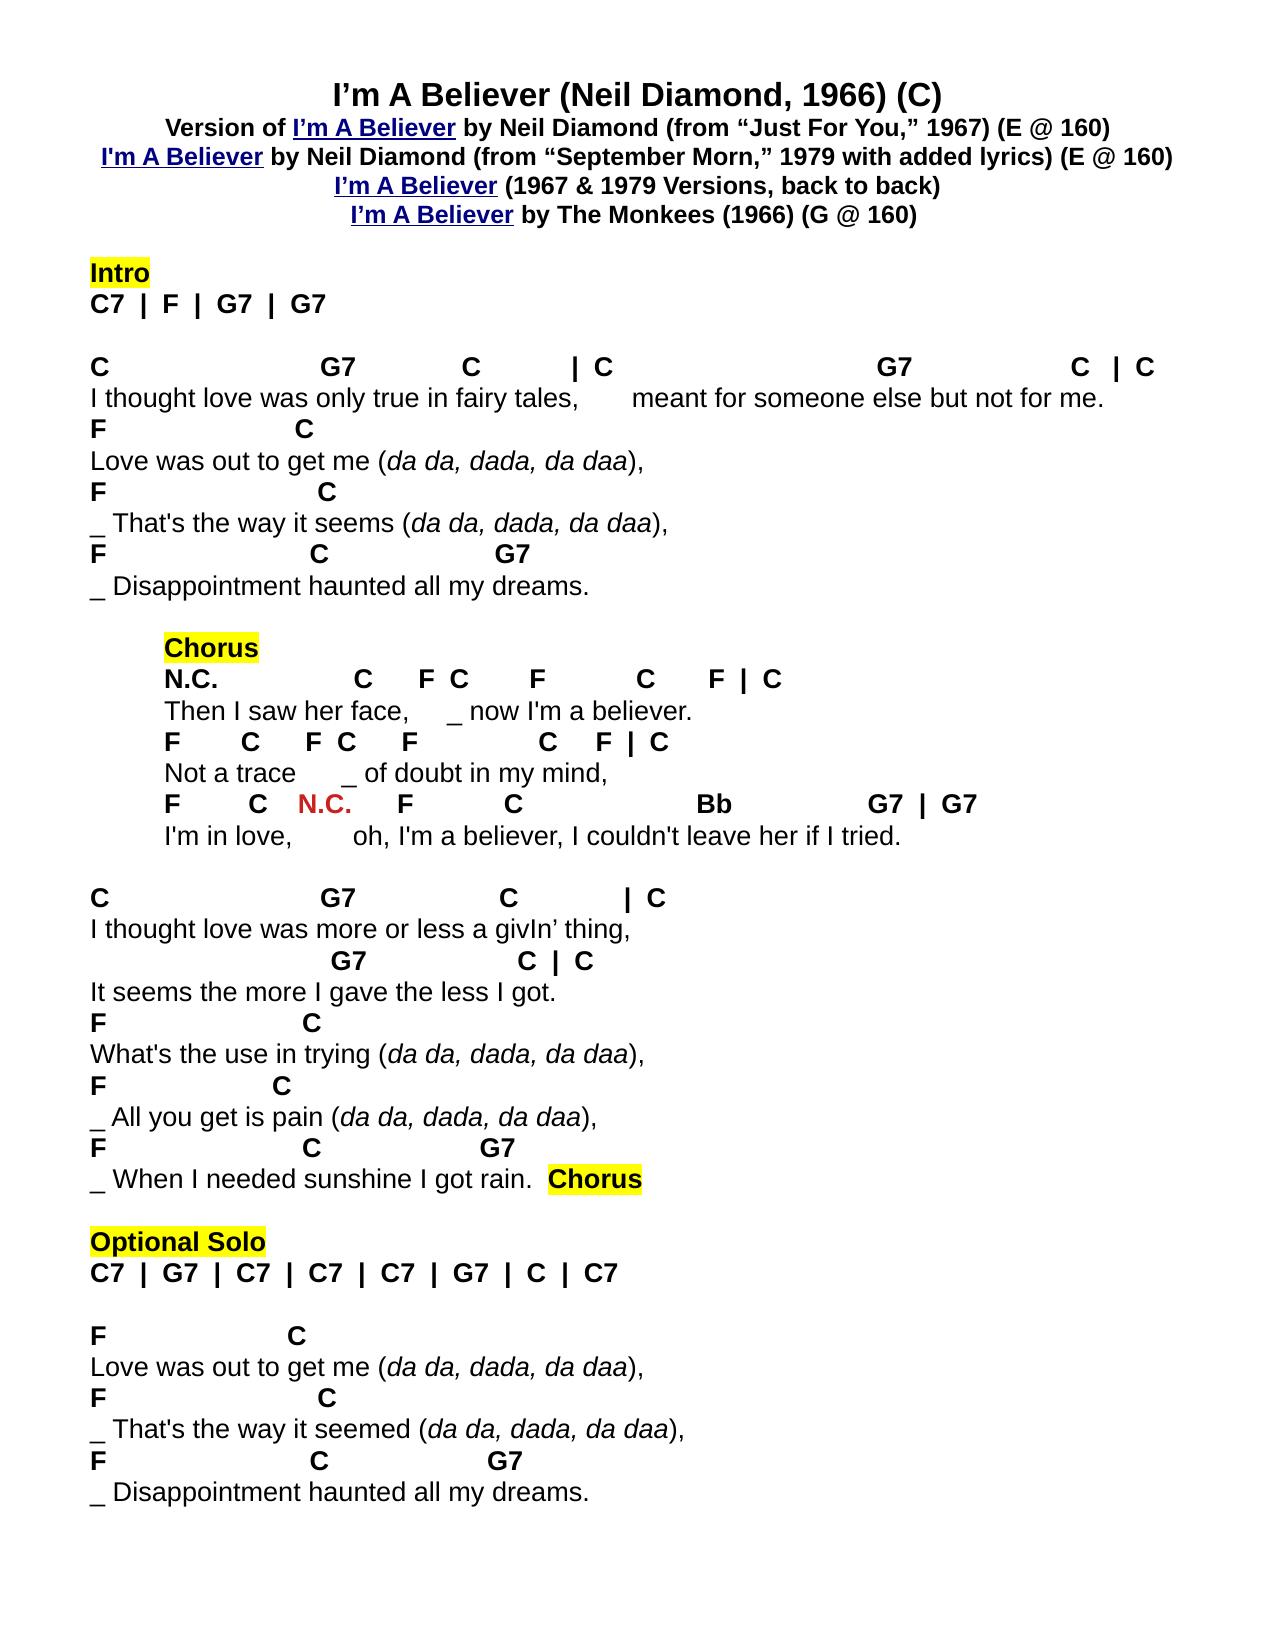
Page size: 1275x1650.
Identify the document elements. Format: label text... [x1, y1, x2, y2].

text Love was out to get me (da da, dada, da daa), [90, 1351, 1185, 1382]
text Then I saw her face, _ now I'm a believer. [164, 695, 1185, 726]
text _ All you get is pain (da da, dada, da daa), [90, 1101, 1185, 1132]
text I’m A Believer (1967 & 1979 Versions, back to back) [90, 171, 1185, 200]
text _ Disappointment haunted all my dreams. [90, 570, 1185, 601]
text I'm in love, oh, I'm a believer, I couldn't leave her if I tried. [164, 820, 1185, 851]
text F C [90, 476, 1185, 507]
text _ That's the way it seems (da da, dada, da daa), [90, 507, 1185, 538]
text _ Disappointment haunted all my dreams. [90, 1476, 1185, 1507]
text N.C. C F C F C F | C [164, 663, 1185, 695]
text C7 | G7 | C7 | C7 | C7 | G7 | C | C7 [90, 1257, 1185, 1288]
text Optional Solo [90, 1226, 1185, 1257]
text F C F C F C F | C [164, 726, 1185, 757]
text F C [90, 1320, 1185, 1351]
text C7 | F | G7 | G7 [90, 288, 1185, 320]
text What's the use in trying (da da, dada, da daa), [90, 1038, 1185, 1070]
text _ When I needed sunshine I got rain. Chorus [90, 1163, 1185, 1195]
text Not a trace _ of doubt in my mind, [164, 757, 1185, 788]
text F C G7 [90, 1132, 1185, 1163]
text F C G7 [90, 538, 1185, 570]
text Intro [90, 257, 1185, 288]
text Chorus [164, 632, 1185, 663]
text I'm A Believer by Neil Diamond (from “September Morn,” 1979 with added lyrics) (E @ 160) [90, 142, 1185, 171]
text F C [90, 1382, 1185, 1413]
text F C N.C. F C Bb G7 | G7 [164, 788, 1185, 820]
text I’m A Believer (Neil Diamond, 1966) (C) [90, 75, 1185, 113]
text Version of I’m A Believer by Neil Diamond (from “Just For You,” 1967) (E @ 160) [90, 113, 1185, 142]
text F C G7 [90, 1445, 1185, 1476]
text F C [90, 1070, 1185, 1101]
text C G7 C | C [90, 882, 1185, 913]
text F C [90, 1007, 1185, 1038]
text It seems the more I gave the less I got. [90, 976, 1185, 1007]
text F C [90, 413, 1185, 445]
text I’m A Believer by The Monkees (1966) (G @ 160) [90, 200, 1185, 228]
text C G7 C | C G7 C | C [90, 351, 1185, 382]
text I thought love was only true in fairy tales, meant for someone else but not for me. [90, 382, 1185, 413]
text I thought love was more or less a givIn’ thing, [90, 913, 1185, 945]
text _ That's the way it seemed (da da, dada, da daa), [90, 1413, 1185, 1445]
text G7 C | C [90, 945, 1185, 976]
text Love was out to get me (da da, dada, da daa), [90, 445, 1185, 476]
